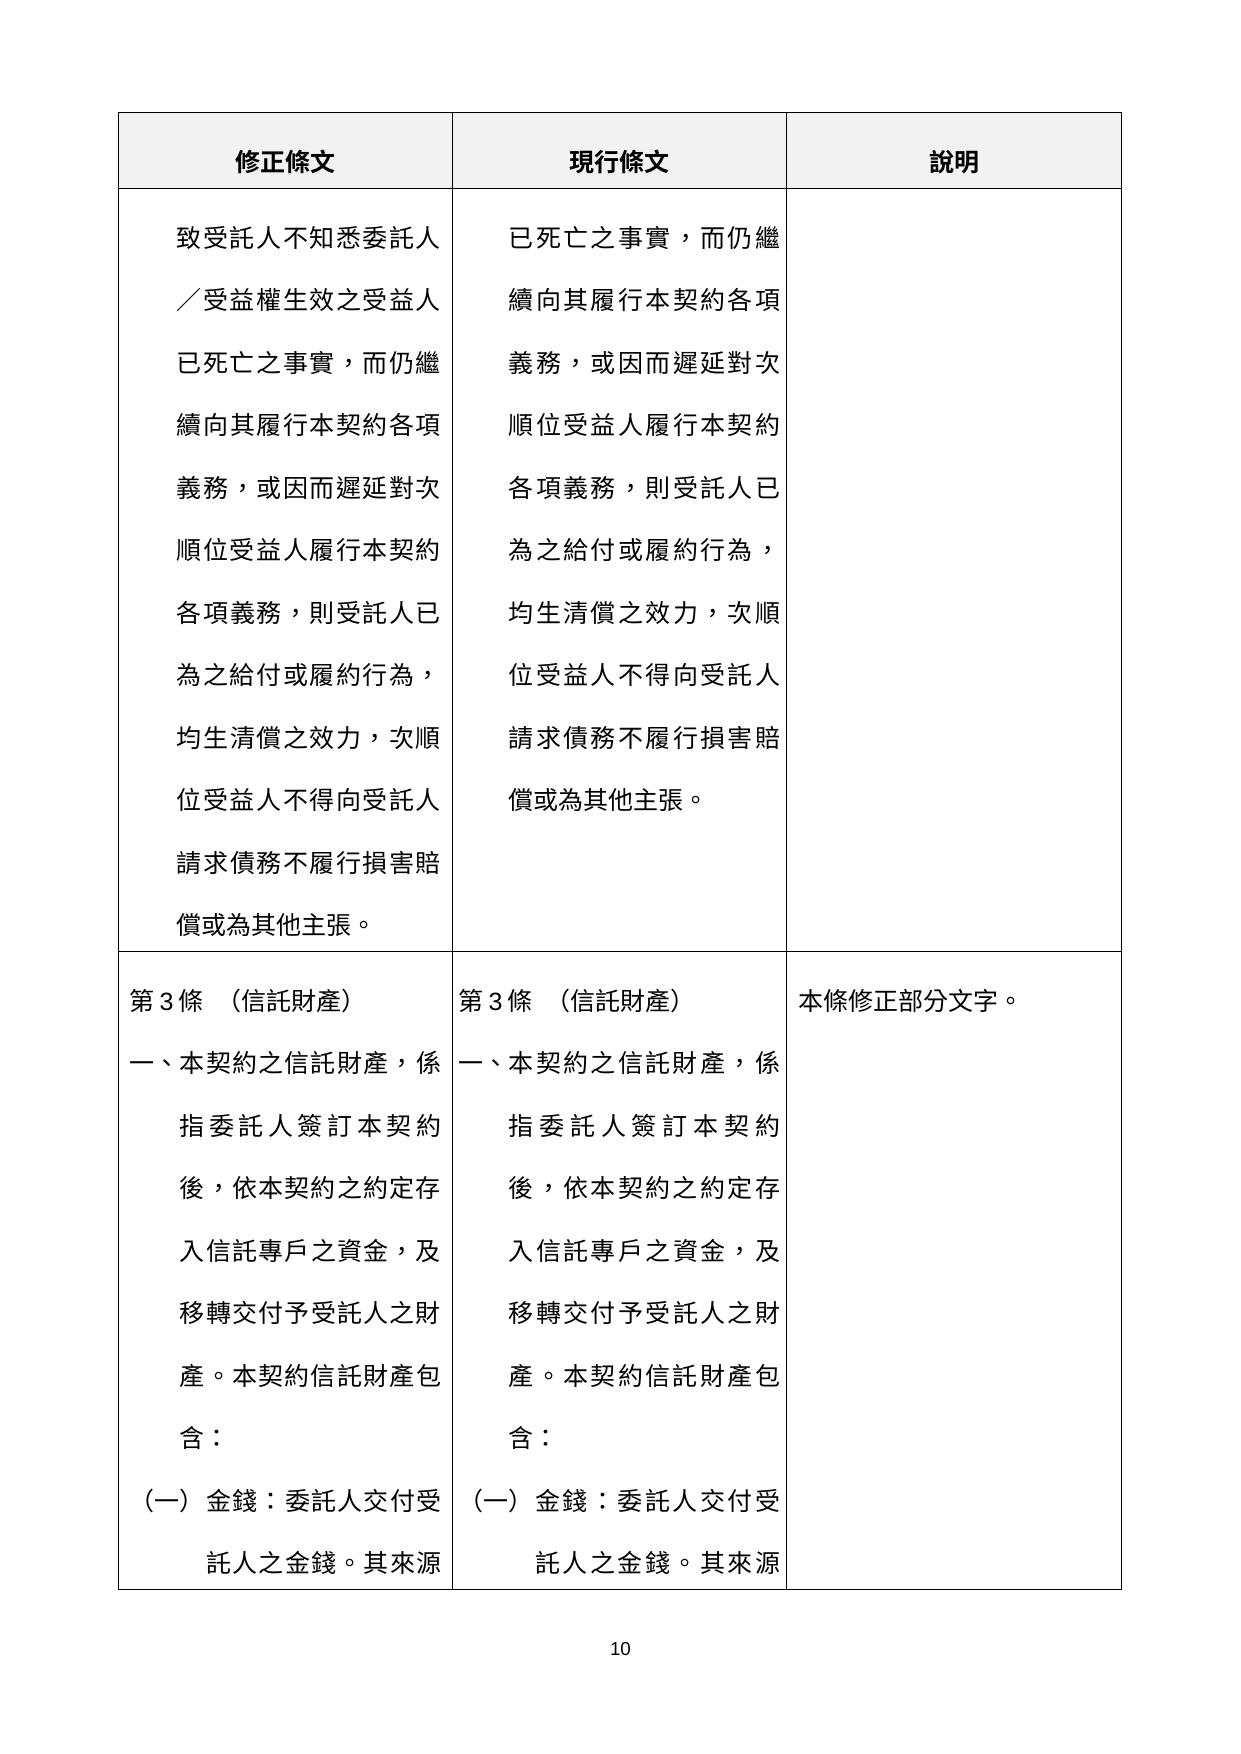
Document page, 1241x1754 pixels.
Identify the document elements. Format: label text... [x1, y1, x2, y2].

table_cell [787, 189, 1121, 951]
table_cell 本條修正部分文字。 [787, 952, 1121, 1588]
table_header 說明 [787, 113, 1121, 188]
table_cell 致受託人不知悉委託人／受益權生效之受益人已死亡之事實，而仍繼續向其履行本契約各項義務，或因而遲延對次順位受益人履行本契約各項義務，則受託人已為之給付或履約行為，均生清償之效力，次順位受益人不得向受託人請求債務不履行損害賠償或為其他主張。 [119, 189, 452, 951]
table_cell 已死亡之事實，而仍繼續向其履行本契約各項義務，或因而遲延對次順位受益人履行本契約各項義務，則受託人已為之給付或履約行為，均生清償之效力，次順位受益人不得向受託人請求債務不履行損害賠償或為其他主張。 [453, 189, 786, 951]
table_header 現行條文 [453, 113, 786, 188]
table_cell 第3條 （信託財產） 一、 本契約之信託財產，係指委託人簽訂本契約後，依本契約之約定存入信託專戶之資金，及移轉交付予受託人之財產。本契約信託財產包含： （一） 金錢：委託人交付受託人之金錢。其來源 [119, 952, 452, 1588]
table_cell 第3條 （信託財產） 一、 本契約之信託財產，係指委託人簽訂本契約後，依本契約之約定存入信託專戶之資金，及移轉交付予受託人之財產。本契約信託財產包含： （一） 金錢：委託人交付受託人之金錢。其來源 [453, 952, 786, 1588]
table_header 修正條文 [119, 113, 452, 188]
